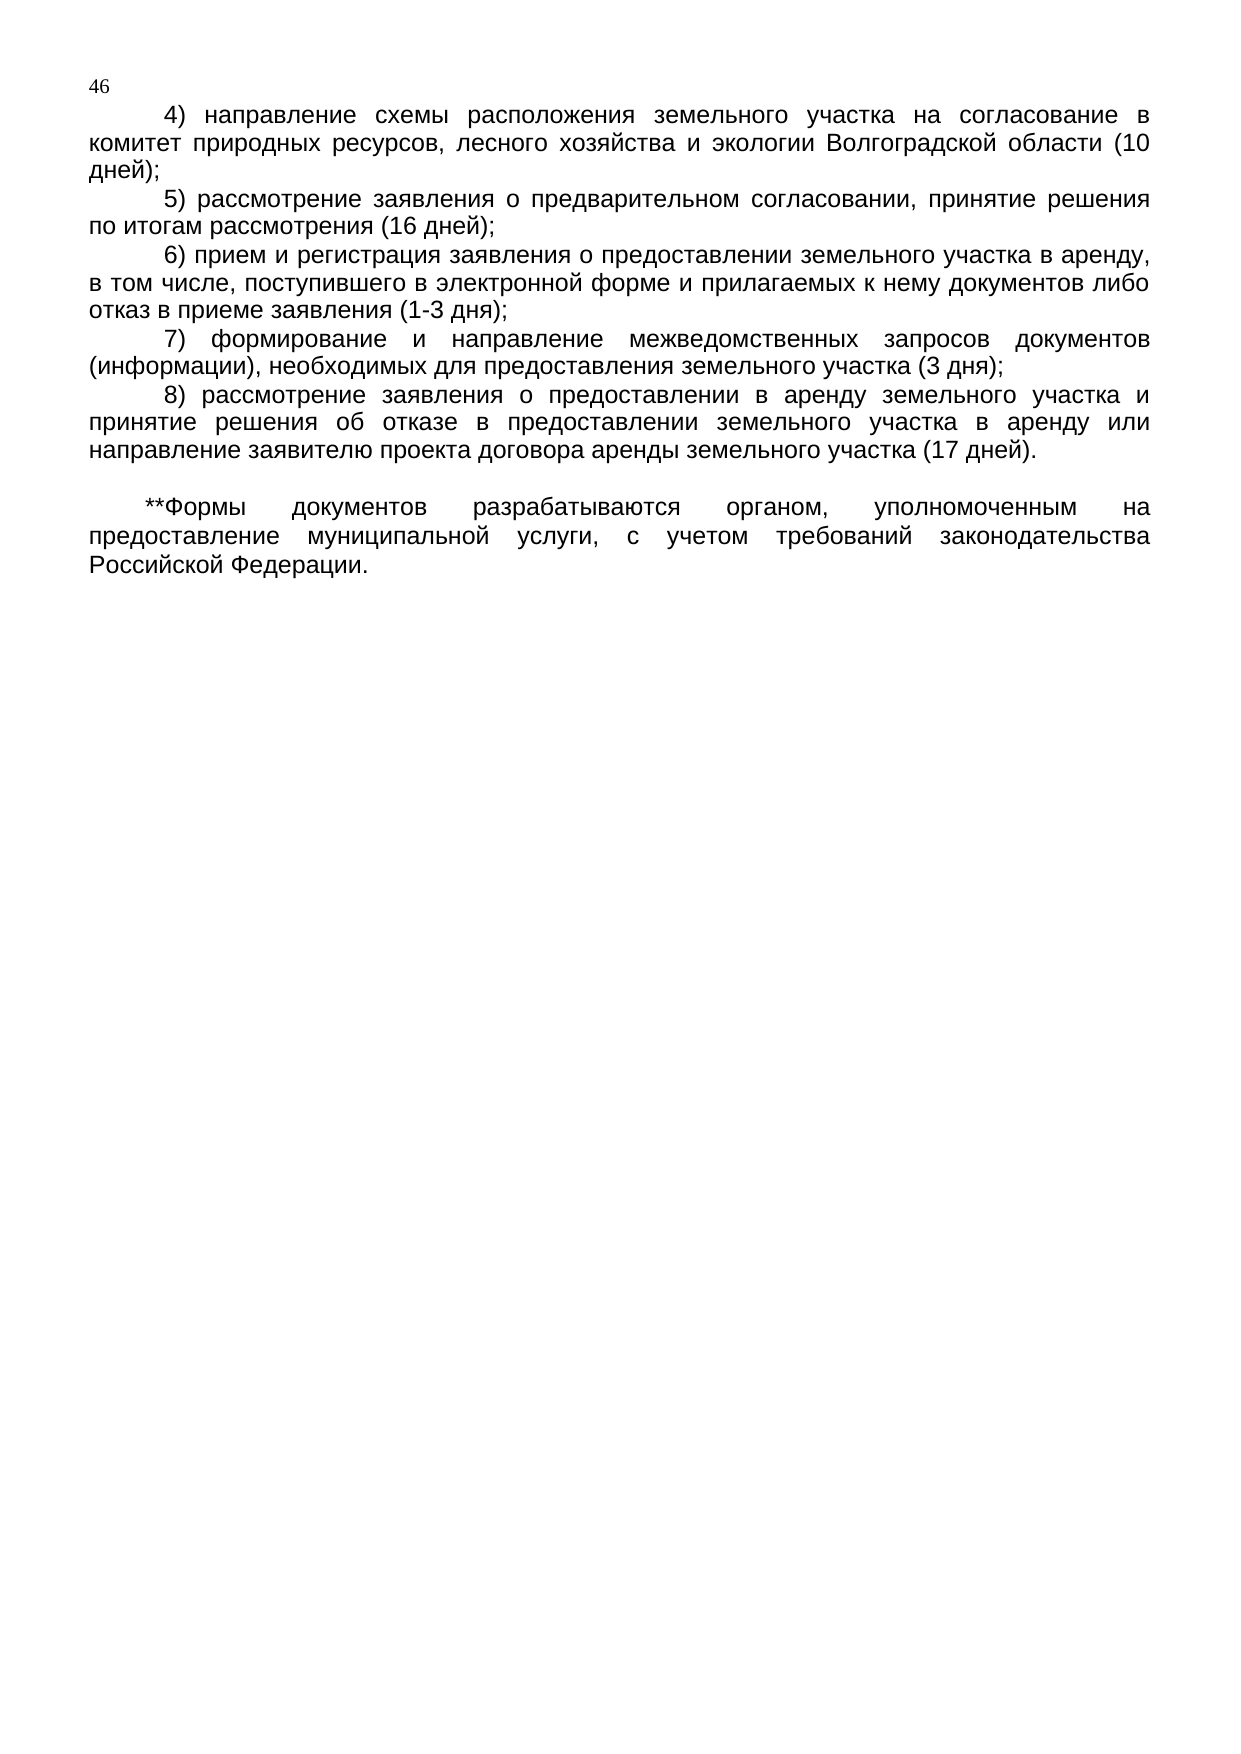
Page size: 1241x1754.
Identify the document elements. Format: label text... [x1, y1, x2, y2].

text 6) прием и регистрация заявления о предоставлении земельного участка в аренду, в том числе, поступившего в электронной форме и прилагаемых к нему документов либо отказ в приеме заявления (1-3 дня); [89, 240, 1152, 324]
text 8) рассмотрение заявления о предоставлении в аренду земельного участка и принятие решения об отказе в предоставлении земельного участка в аренду или направление заявителю проекта договора аренды земельного участка (17 дней). [89, 380, 1152, 463]
text 7) формирование и направление межведомственных запросов документов (информации), необходимых для предоставления земельного участка (3 дня); [89, 324, 1152, 380]
text 4) направление схемы расположения земельного участка на согласование в комитет природных ресурсов, лесного хозяйства и экологии Волгоградской области (10 дней); [89, 100, 1152, 184]
text **Формы документов разрабатываются органом, уполномоченным на предоставление муниципальной услуги, с учетом требований законодательства Российской Федерации. [89, 492, 1152, 578]
text 5) рассмотрение заявления о предварительном согласовании, принятие решения по итогам рассмотрения (16 дней); [89, 184, 1152, 240]
